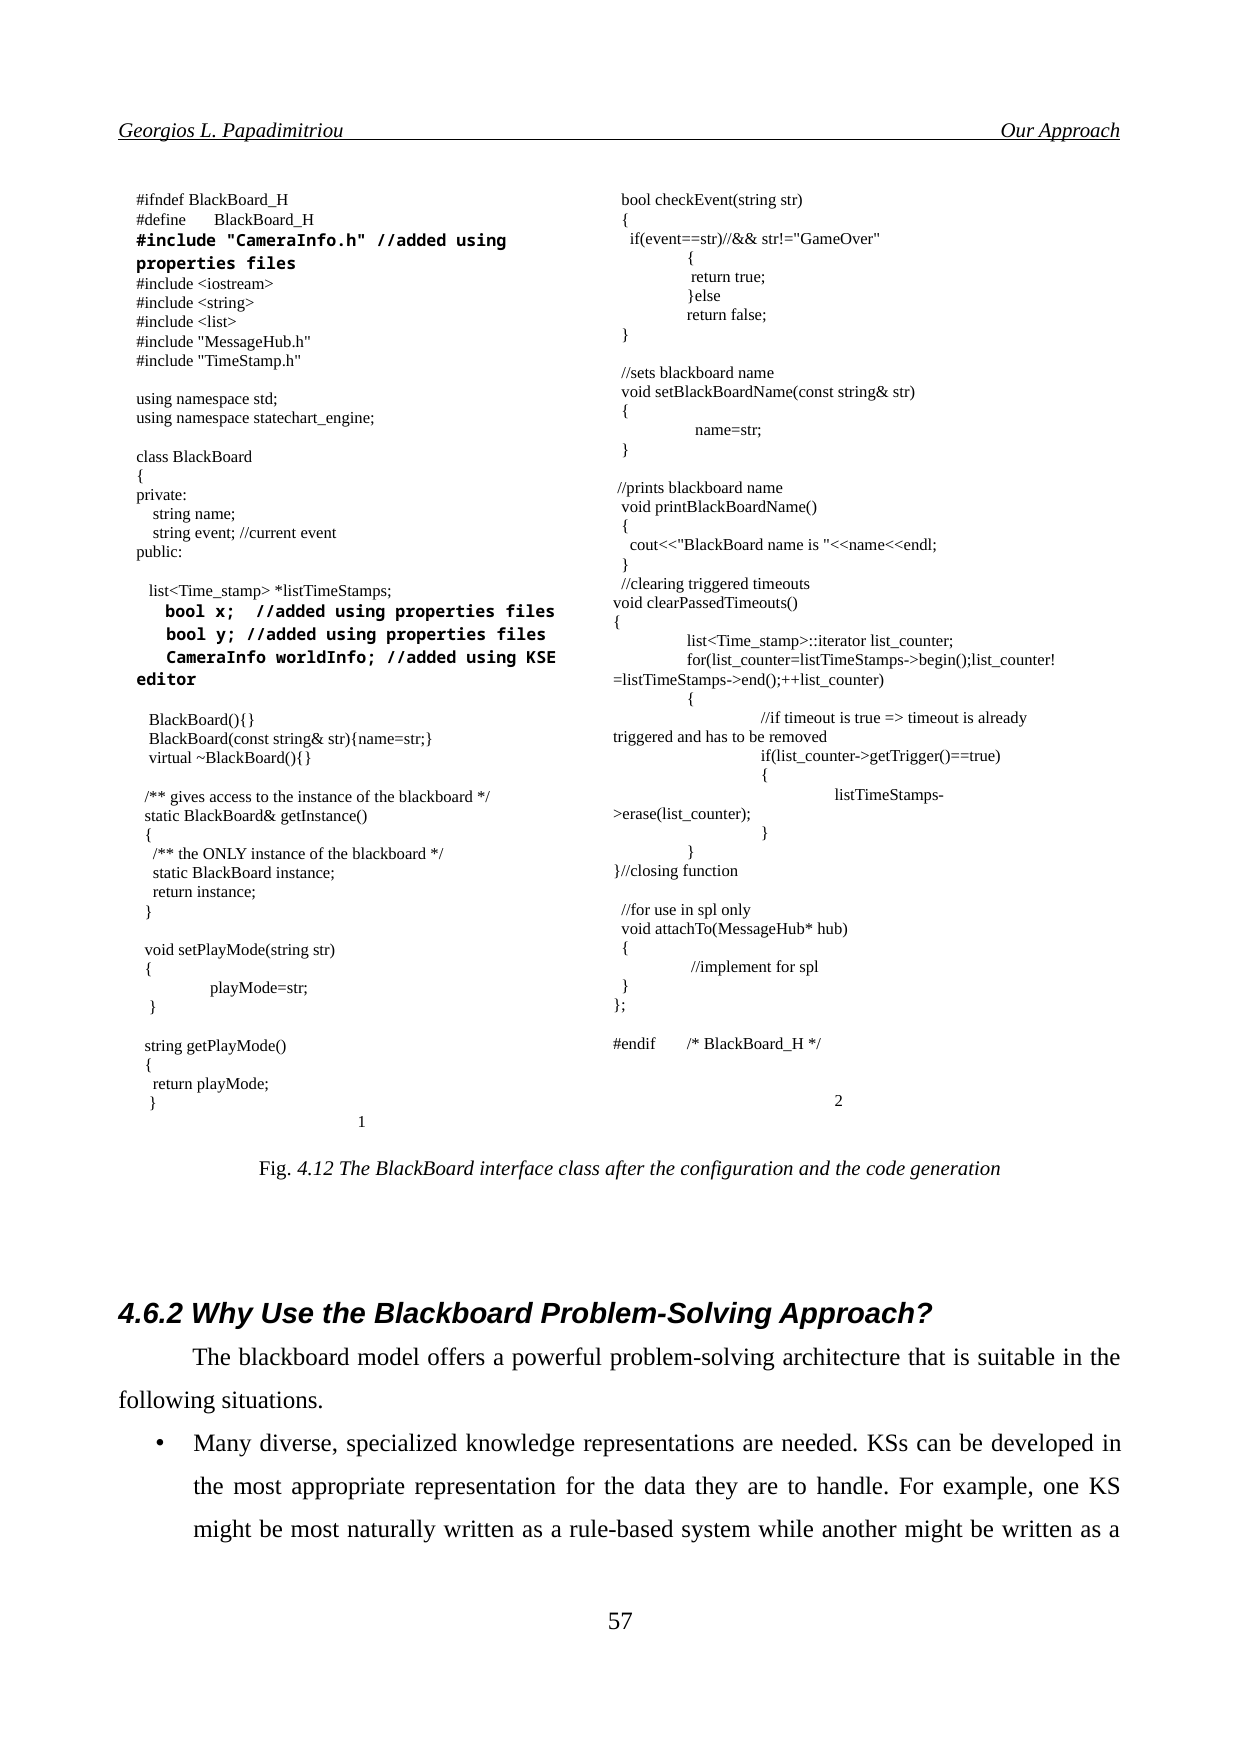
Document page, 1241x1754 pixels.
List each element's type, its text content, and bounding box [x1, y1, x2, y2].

text return instance; [136, 882, 602, 901]
text return playMode; [136, 1074, 602, 1093]
text 2 [613, 1091, 1081, 1110]
text string event; //current event [136, 523, 602, 542]
text { [136, 959, 602, 978]
text void clearPassedTimeouts() [613, 593, 1081, 612]
text string getPlayMode() [136, 1036, 602, 1055]
text #include "TimeStamp.h" [136, 351, 602, 370]
text /** gives access to the instance of the blackboard */ [136, 786, 602, 806]
text { [613, 209, 1081, 228]
list Many diverse, specialized knowledge representations are needed. KSs can be developed in the most appropriate representation for the data they are to handle. For example, one KS might be most naturally written as a rule-based system while another might be written as a [156, 1428, 1122, 1543]
text //implement for spl [613, 957, 1081, 976]
text using namespace statechart_engine; [136, 408, 602, 427]
text } [136, 1093, 602, 1112]
text { [613, 248, 1081, 267]
text } [613, 554, 1081, 573]
text CameraInfo worldInfo; //added using KSE editor [136, 645, 602, 691]
text { [613, 765, 1081, 784]
text #endif /* BlackBoard_H */ [613, 1033, 1081, 1053]
text #include "MessageHub.h" [136, 331, 602, 351]
text { [613, 938, 1081, 957]
text name=str; [613, 420, 1081, 439]
text { [136, 1055, 602, 1074]
text void setBlackBoardName(const string& str) [613, 382, 1081, 401]
text virtual ~BlackBoard(){} [136, 748, 602, 767]
text using namespace std; [136, 389, 602, 408]
text }; [613, 995, 1081, 1014]
text } [136, 997, 602, 1016]
subtitle 4.6.2 Why Use the Blackboard Problem-Solving Approach? [118, 1296, 1122, 1329]
text bool checkEvent(string str) [613, 190, 1081, 209]
text static BlackBoard instance; [136, 863, 602, 882]
text playMode=str; [136, 978, 602, 997]
text The blackboard model offers a powerful problem-solving architecture that is suitable in the following situations. [118, 1342, 1122, 1414]
text //for use in spl only [613, 899, 1081, 918]
text #include "CameraInfo.h" //added using properties files [136, 228, 602, 274]
text class BlackBoard [136, 446, 602, 466]
text #include <iostream> [136, 274, 602, 293]
text bool y; //added using properties files [136, 622, 602, 645]
text //clearing triggered timeouts [613, 573, 1081, 593]
text BlackBoard(){} [136, 710, 602, 729]
text /** the ONLY instance of the blackboard */ [136, 844, 602, 863]
text string name; [136, 504, 602, 523]
text { [136, 825, 602, 844]
text } [613, 439, 1081, 458]
text if(list_counter->getTrigger()==true) [613, 746, 1081, 765]
text }//closing function [613, 861, 1081, 880]
text } [613, 823, 1081, 842]
text } [613, 324, 1081, 343]
text for(list_counter=listTimeStamps->begin();list_counter!=listTimeStamps->end();++list_counter) [613, 650, 1081, 688]
text BlackBoard(const string& str){name=str;} [136, 729, 602, 748]
text { [136, 466, 602, 485]
text }else [613, 286, 1081, 305]
text #ifndef BlackBoard_H [136, 190, 602, 209]
text void attachTo(MessageHub* hub) [613, 918, 1081, 938]
text bool x; //added using properties files [136, 600, 602, 622]
text { [613, 612, 1081, 631]
text listTimeStamps->erase(list_counter); [613, 784, 1081, 823]
text } [136, 901, 602, 921]
text static BlackBoard& getInstance() [136, 806, 602, 825]
text //sets blackboard name [613, 363, 1081, 382]
text #define BlackBoard_H [136, 209, 602, 228]
text private: [136, 485, 602, 504]
text void setPlayMode(string str) [136, 940, 602, 959]
text return true; [613, 267, 1081, 286]
text { [613, 516, 1081, 535]
text //if timeout is true => timeout is already triggered and has to be removed [613, 708, 1081, 746]
text #include <string> [136, 293, 602, 312]
text list<Time_stamp> *listTimeStamps; [136, 581, 602, 600]
text return false; [613, 305, 1081, 324]
text if(event==str)//&& str!="GameOver" [613, 228, 1081, 248]
text { [613, 688, 1081, 708]
text Fig. 4.12 The BlackBoard interface class after the configuration and the code generation [118, 1156, 1122, 1180]
text #include <list> [136, 312, 602, 331]
text list<Time_stamp>::iterator list_counter; [613, 631, 1081, 650]
text //prints blackboard name [613, 478, 1081, 497]
text { [613, 401, 1081, 420]
text public: [136, 542, 602, 561]
text } [613, 842, 1081, 861]
text void printBlackBoardName() [613, 497, 1081, 516]
text cout<<"BlackBoard name is "<<name<<endl; [613, 535, 1081, 554]
text } [613, 976, 1081, 995]
text 1 [136, 1112, 602, 1131]
